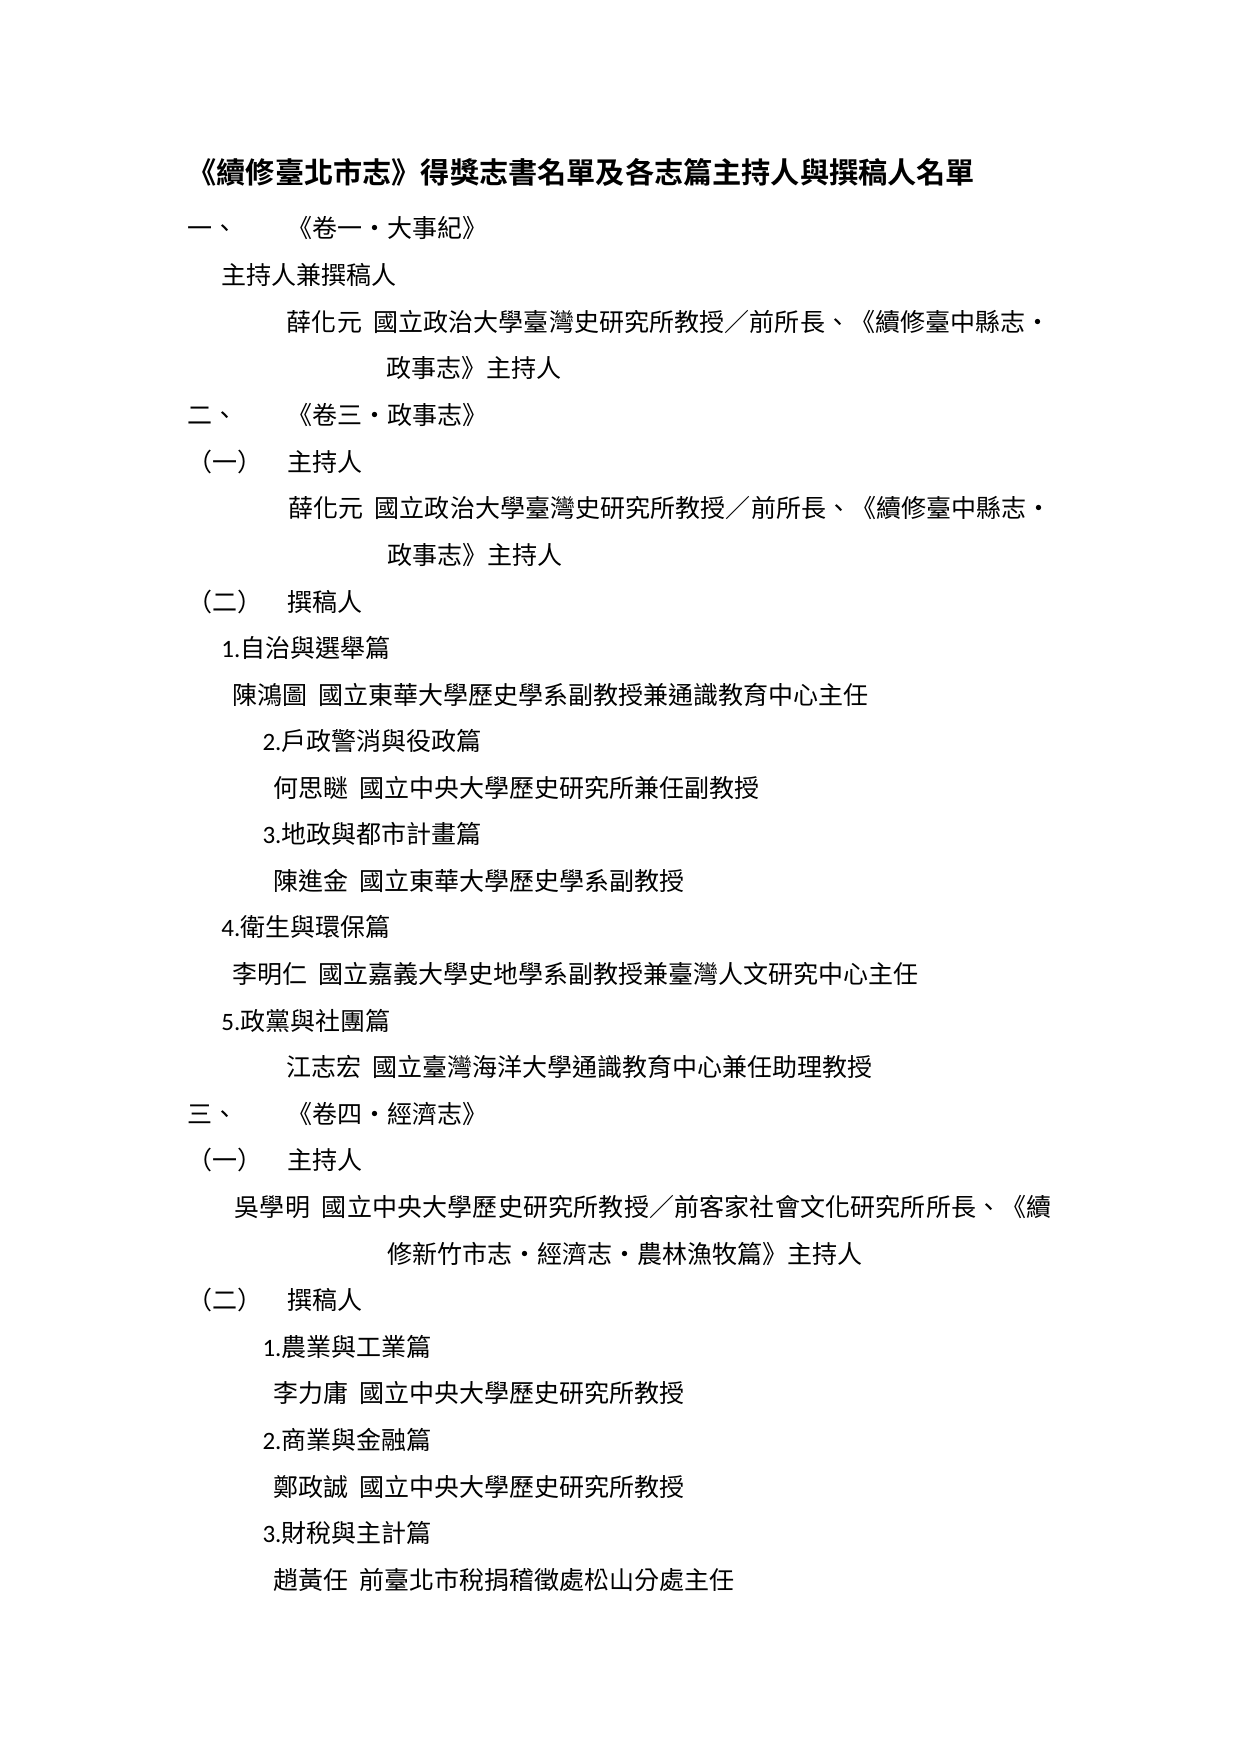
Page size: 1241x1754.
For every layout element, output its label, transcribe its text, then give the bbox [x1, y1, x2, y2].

text 5.政黨與社團篇 [187, 994, 1053, 1032]
text 江志宏 國立臺灣海洋大學通識教育中心兼任助理教授 [187, 1041, 1053, 1078]
text 1.農業與工業篇 [262, 1320, 1053, 1358]
text 2.戶政警消與役政篇 [262, 715, 1053, 752]
list 《卷三‧政事志》 [187, 388, 1053, 426]
list 主持人 [187, 1134, 1053, 1171]
text 李力庸 國立中央大學歷史研究所教授 [262, 1367, 1053, 1404]
text 1.自治與選舉篇 [187, 622, 1053, 659]
text 3.地政與都市計畫篇 [262, 808, 1053, 845]
list 《卷四‧經濟志》 [187, 1087, 1053, 1125]
text 吳學明 國立中央大學歷史研究所教授／前客家社會文化研究所所長、《續修新竹市志‧經濟志‧農林漁牧篇》主持人 [187, 1180, 1053, 1265]
text 《續修臺北市志》得獎志書名單及各志篇主持人與撰稿人名單 [187, 127, 1053, 202]
list 撰稿人 [187, 575, 1053, 613]
text 李明仁 國立嘉義大學史地學系副教授兼臺灣人文研究中心主任 [187, 948, 1053, 985]
text 2.商業與金融篇 [262, 1413, 1053, 1451]
text 薛化元 國立政治大學臺灣史研究所教授／前所長、《續修臺中縣志‧政事志》主持人 [288, 482, 1053, 566]
text 陳鴻圖 國立東華大學歷史學系副教授兼通識教育中心主任 [187, 668, 1053, 706]
text 陳進金 國立東華大學歷史學系副教授 [262, 854, 1053, 892]
list 撰稿人 [187, 1274, 1053, 1311]
text 鄭政誠 國立中央大學歷史研究所教授 [262, 1460, 1053, 1498]
text 趙黃任 前臺北市稅捐稽徵處松山分處主任 [262, 1553, 1053, 1591]
text 4.衛生與環保篇 [187, 901, 1053, 938]
text 何思瞇 國立中央大學歷史研究所兼任副教授 [262, 761, 1053, 799]
list 主持人 [187, 435, 1053, 473]
text 主持人兼撰稿人 [187, 248, 1053, 286]
list 《卷一‧大事紀》 [187, 202, 1053, 239]
text 3.財稅與主計篇 [262, 1507, 1053, 1544]
text 薛化元 國立政治大學臺灣史研究所教授／前所長、《續修臺中縣志‧政事志》主持人 [287, 295, 1053, 379]
